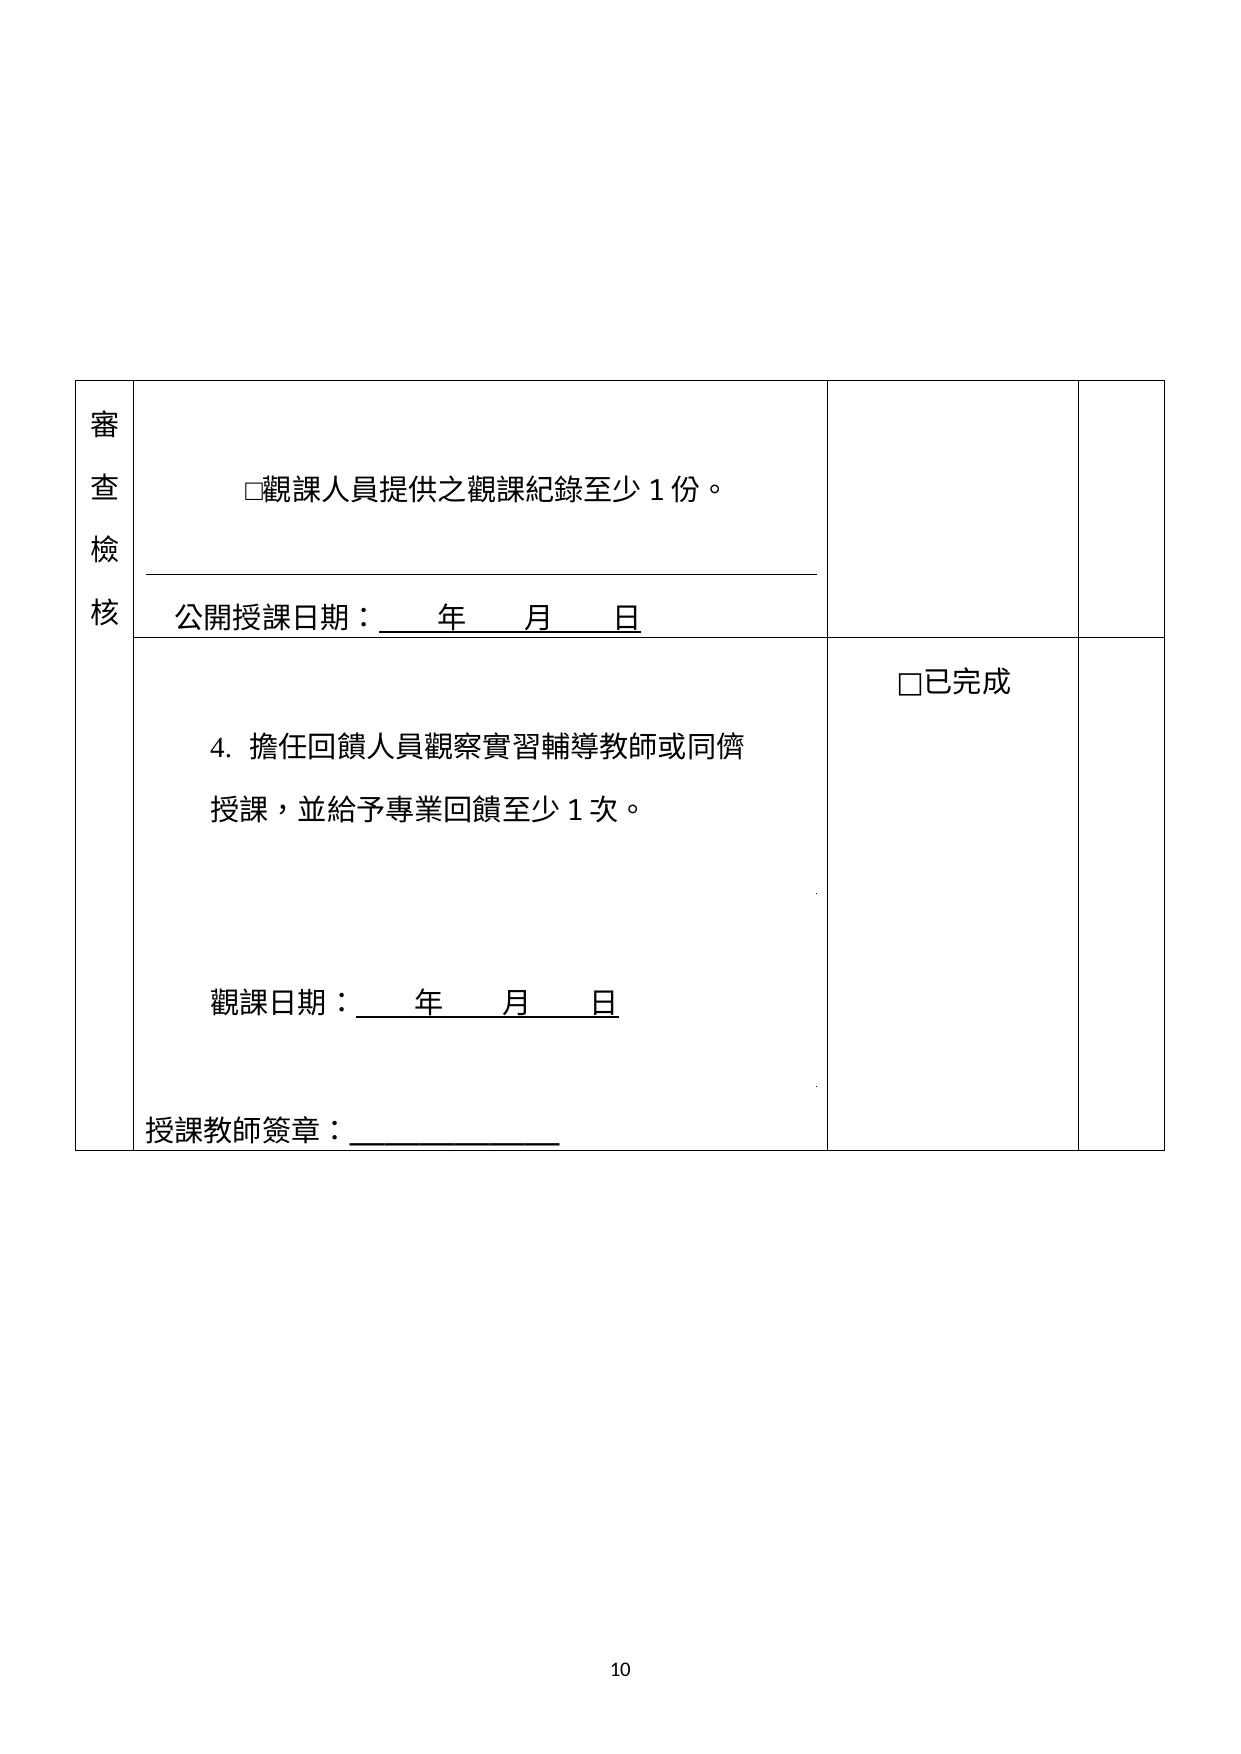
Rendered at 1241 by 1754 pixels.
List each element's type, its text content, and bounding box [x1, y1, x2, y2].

table_cell □已完成 [828, 638, 1078, 1149]
table_cell □觀課人員提供之觀課紀錄至少1份。 公開授課日期： 年 月 日 [134, 381, 827, 637]
table_cell 4. 擔任回饋人員觀察實習輔導教師或同儕授課，並給予專業回饋至少1次。 觀課日期： 年 月 日 授課教師簽章：____________ [134, 638, 827, 1149]
table_cell [828, 381, 1078, 637]
table_cell [1079, 381, 1164, 637]
table_cell [1079, 638, 1164, 1149]
table_cell 審查檢核 [76, 381, 133, 1149]
